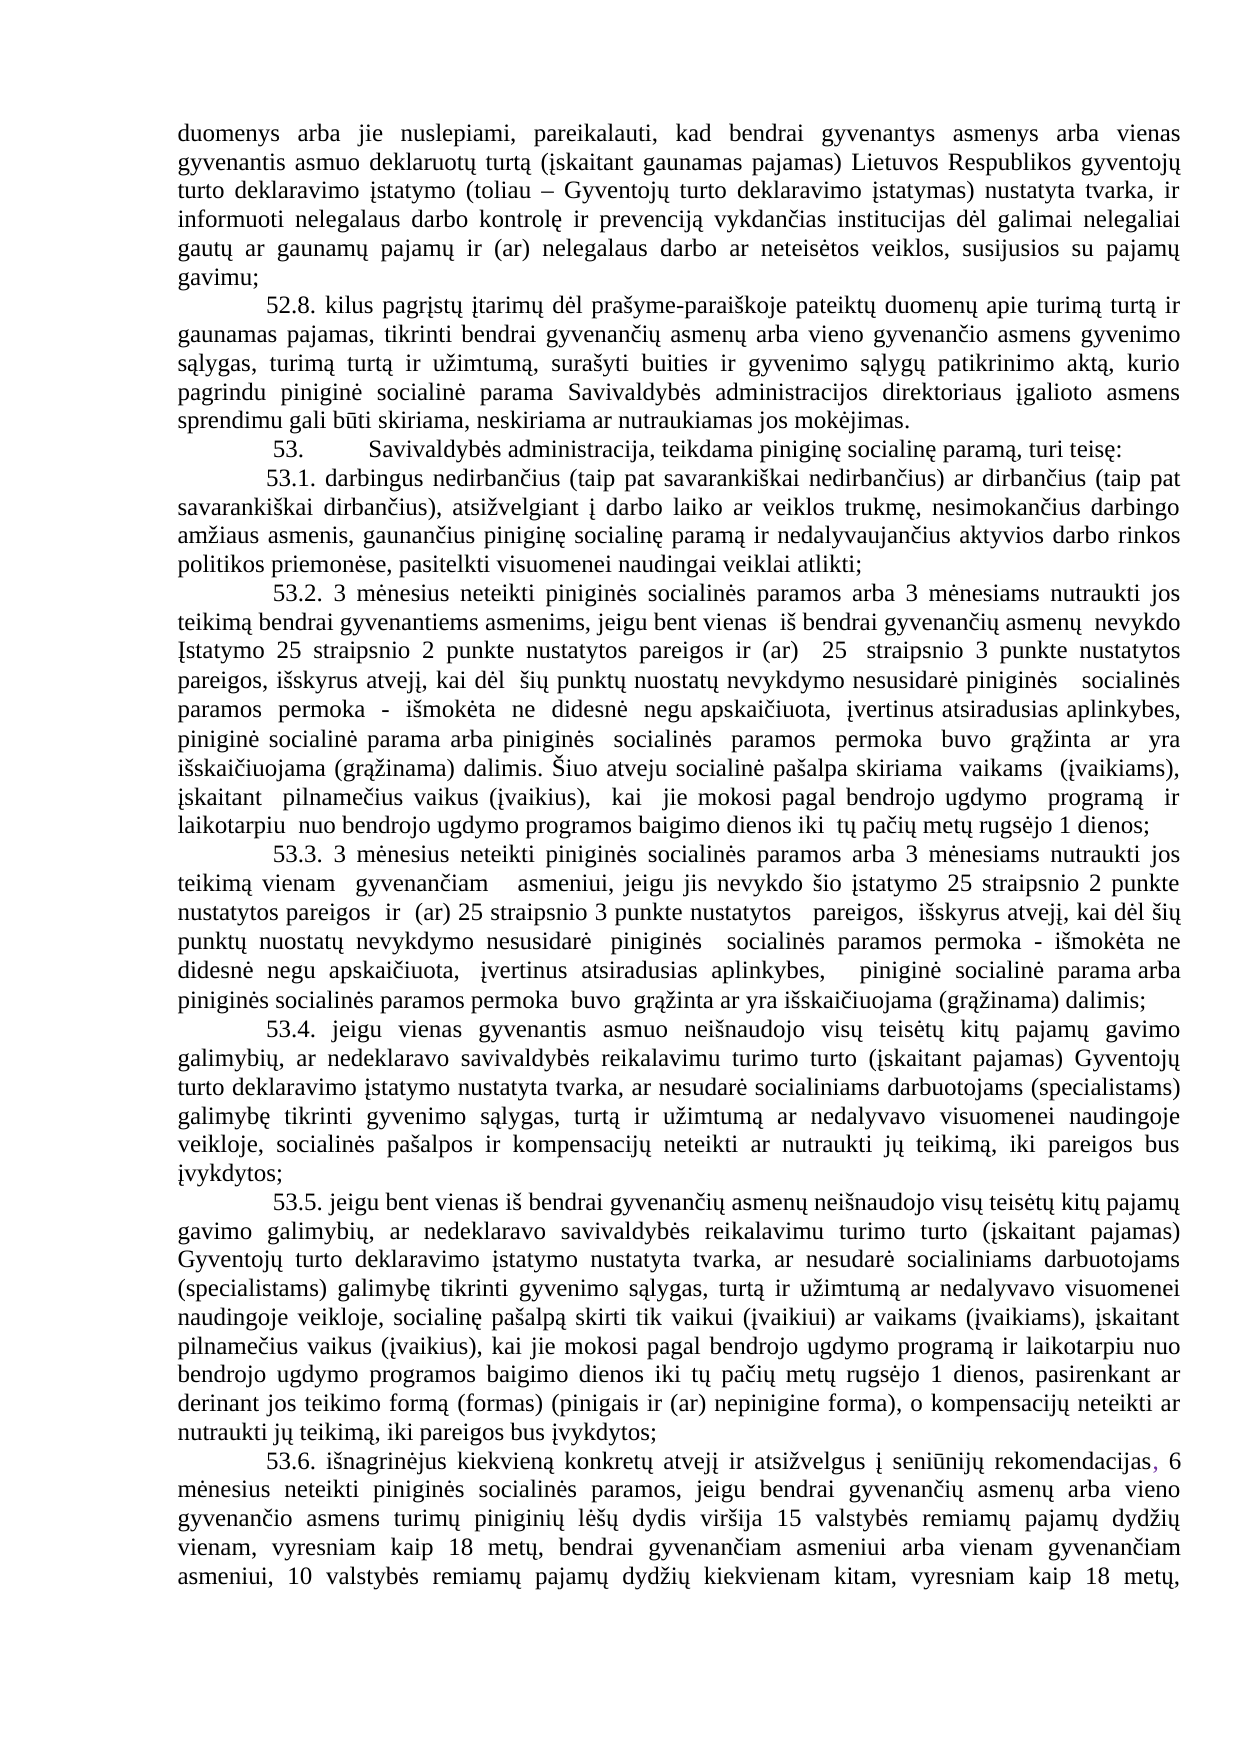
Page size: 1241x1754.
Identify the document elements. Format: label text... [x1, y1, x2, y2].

text 53.4. jeigu vienas gyvenantis asmuo neišnaudojo visų teisėtų kitų pajamų gavimo galimybių, ar nedeklaravo savivaldybės reikalavimu turimo turto (įskaitant pajamas) Gyventojų turto deklaravimo įstatymo nustatyta tvarka, ar nesudarė socialiniams darbuotojams (specialistams) galimybę tikrinti gyvenimo sąlygas, turtą ir užimtumą ar nedalyvavo visuomenei naudingoje veikloje, socialinės pašalpos ir kompensacijų neteikti ar nutraukti jų teikimą, iki pareigos bus įvykdytos; [177, 1014, 1181, 1187]
text 53.1. darbingus nedirbančius (taip pat savarankiškai nedirbančius) ar dirbančius (taip pat savarankiškai dirbančius), atsižvelgiant į darbo laiko ar veiklos trukmę, nesimokančius darbingo amžiaus asmenis, gaunančius piniginę socialinę paramą ir nedalyvaujančius aktyvios darbo rinkos politikos priemonėse, pasitelkti visuomenei naudingai veiklai atlikti; [177, 463, 1181, 578]
text 53. Savivaldybės administracija, teikdama piniginę socialinę paramą, turi teisę: [177, 434, 1181, 463]
text 53.2. 3 mėnesius neteikti piniginės socialinės paramos arba 3 mėnesiams nutraukti jos teikimą bendrai gyvenantiems asmenims, jeigu bent vienas iš bendrai gyvenančių asmenų nevykdo Įstatymo 25 straipsnio 2 punkte nustatytos pareigos ir (ar) 25 straipsnio 3 punkte nustatytos pareigos, išskyrus atvejį, kai dėl šių punktų nuostatų nevykdymo nesusidarė piniginės socialinės paramos permoka - išmokėta ne didesnė negu apskaičiuota, įvertinus atsiradusias aplinkybes, piniginė socialinė parama arba piniginės socialinės paramos permoka buvo grąžinta ar yra išskaičiuojama (grąžinama) dalimis. Šiuo atveju socialinė pašalpa skiriama vaikams (įvaikiams), įskaitant pilnamečius vaikus (įvaikius), kai jie mokosi pagal bendrojo ugdymo programą ir laikotarpiu nuo bendrojo ugdymo programos baigimo dienos iki tų pačių metų rugsėjo 1 dienos; [177, 578, 1181, 839]
text 53.5. jeigu bent vienas iš bendrai gyvenančių asmenų neišnaudojo visų teisėtų kitų pajamų gavimo galimybių, ar nedeklaravo savivaldybės reikalavimu turimo turto (įskaitant pajamas) Gyventojų turto deklaravimo įstatymo nustatyta tvarka, ar nesudarė socialiniams darbuotojams (specialistams) galimybę tikrinti gyvenimo sąlygas, turtą ir užimtumą ar nedalyvavo visuomenei naudingoje veikloje, socialinę pašalpą skirti tik vaikui (įvaikiui) ar vaikams (įvaikiams), įskaitant pilnamečius vaikus (įvaikius), kai jie mokosi pagal bendrojo ugdymo programą ir laikotarpiu nuo bendrojo ugdymo programos baigimo dienos iki tų pačių metų rugsėjo 1 dienos, pasirenkant ar derinant jos teikimo formą (formas) (pinigais ir (ar) nepinigine forma), o kompensacijų neteikti ar nutraukti jų teikimą, iki pareigos bus įvykdytos; [177, 1187, 1181, 1446]
text 53.3. 3 mėnesius neteikti piniginės socialinės paramos arba 3 mėnesiams nutraukti jos teikimą vienam gyvenančiam asmeniui, jeigu jis nevykdo šio įstatymo 25 straipsnio 2 punkte nustatytos pareigos ir (ar) 25 straipsnio 3 punkte nustatytos pareigos, išskyrus atvejį, kai dėl šių punktų nuostatų nevykdymo nesusidarė piniginės socialinės paramos permoka - išmokėta ne didesnė negu apskaičiuota, įvertinus atsiradusias aplinkybes, piniginė socialinė parama arba piniginės socialinės paramos permoka buvo grąžinta ar yra išskaičiuojama (grąžinama) dalimis; [177, 839, 1181, 1014]
text 53.6. išnagrinėjus kiekvieną konkretų atvejį ir atsižvelgus į seniūnijų rekomendacijas, 6 mėnesius neteikti piniginės socialinės paramos, jeigu bendrai gyvenančių asmenų arba vieno gyvenančio asmens turimų piniginių lėšų dydis viršija 15 valstybės remiamų pajamų dydžių vienam, vyresniam kaip 18 metų, bendrai gyvenančiam asmeniui arba vienam gyvenančiam asmeniui, 10 valstybės remiamų pajamų dydžių kiekvienam kitam, vyresniam kaip 18 metų, [177, 1446, 1181, 1589]
text 52.8. kilus pagrįstų įtarimų dėl prašyme-paraiškoje pateiktų duomenų apie turimą turtą ir gaunamas pajamas, tikrinti bendrai gyvenančių asmenų arba vieno gyvenančio asmens gyvenimo sąlygas, turimą turtą ir užimtumą, surašyti buities ir gyvenimo sąlygų patikrinimo aktą, kurio pagrindu piniginė socialinė parama Savivaldybės administracijos direktoriaus įgalioto asmens sprendimu gali būti skiriama, neskiriama ar nutraukiamas jos mokėjimas. [177, 291, 1181, 434]
text duomenys arba jie nuslepiami, pareikalauti, kad bendrai gyvenantys asmenys arba vienas gyvenantis asmuo deklaruotų turtą (įskaitant gaunamas pajamas) Lietuvos Respublikos gyventojų turto deklaravimo įstatymo (toliau – Gyventojų turto deklaravimo įstatymas) nustatyta tvarka, ir informuoti nelegalaus darbo kontrolę ir prevenciją vykdančias institucijas dėl galimai nelegaliai gautų ar gaunamų pajamų ir (ar) nelegalaus darbo ar neteisėtos veiklos, susijusios su pajamų gavimu; [177, 118, 1181, 291]
